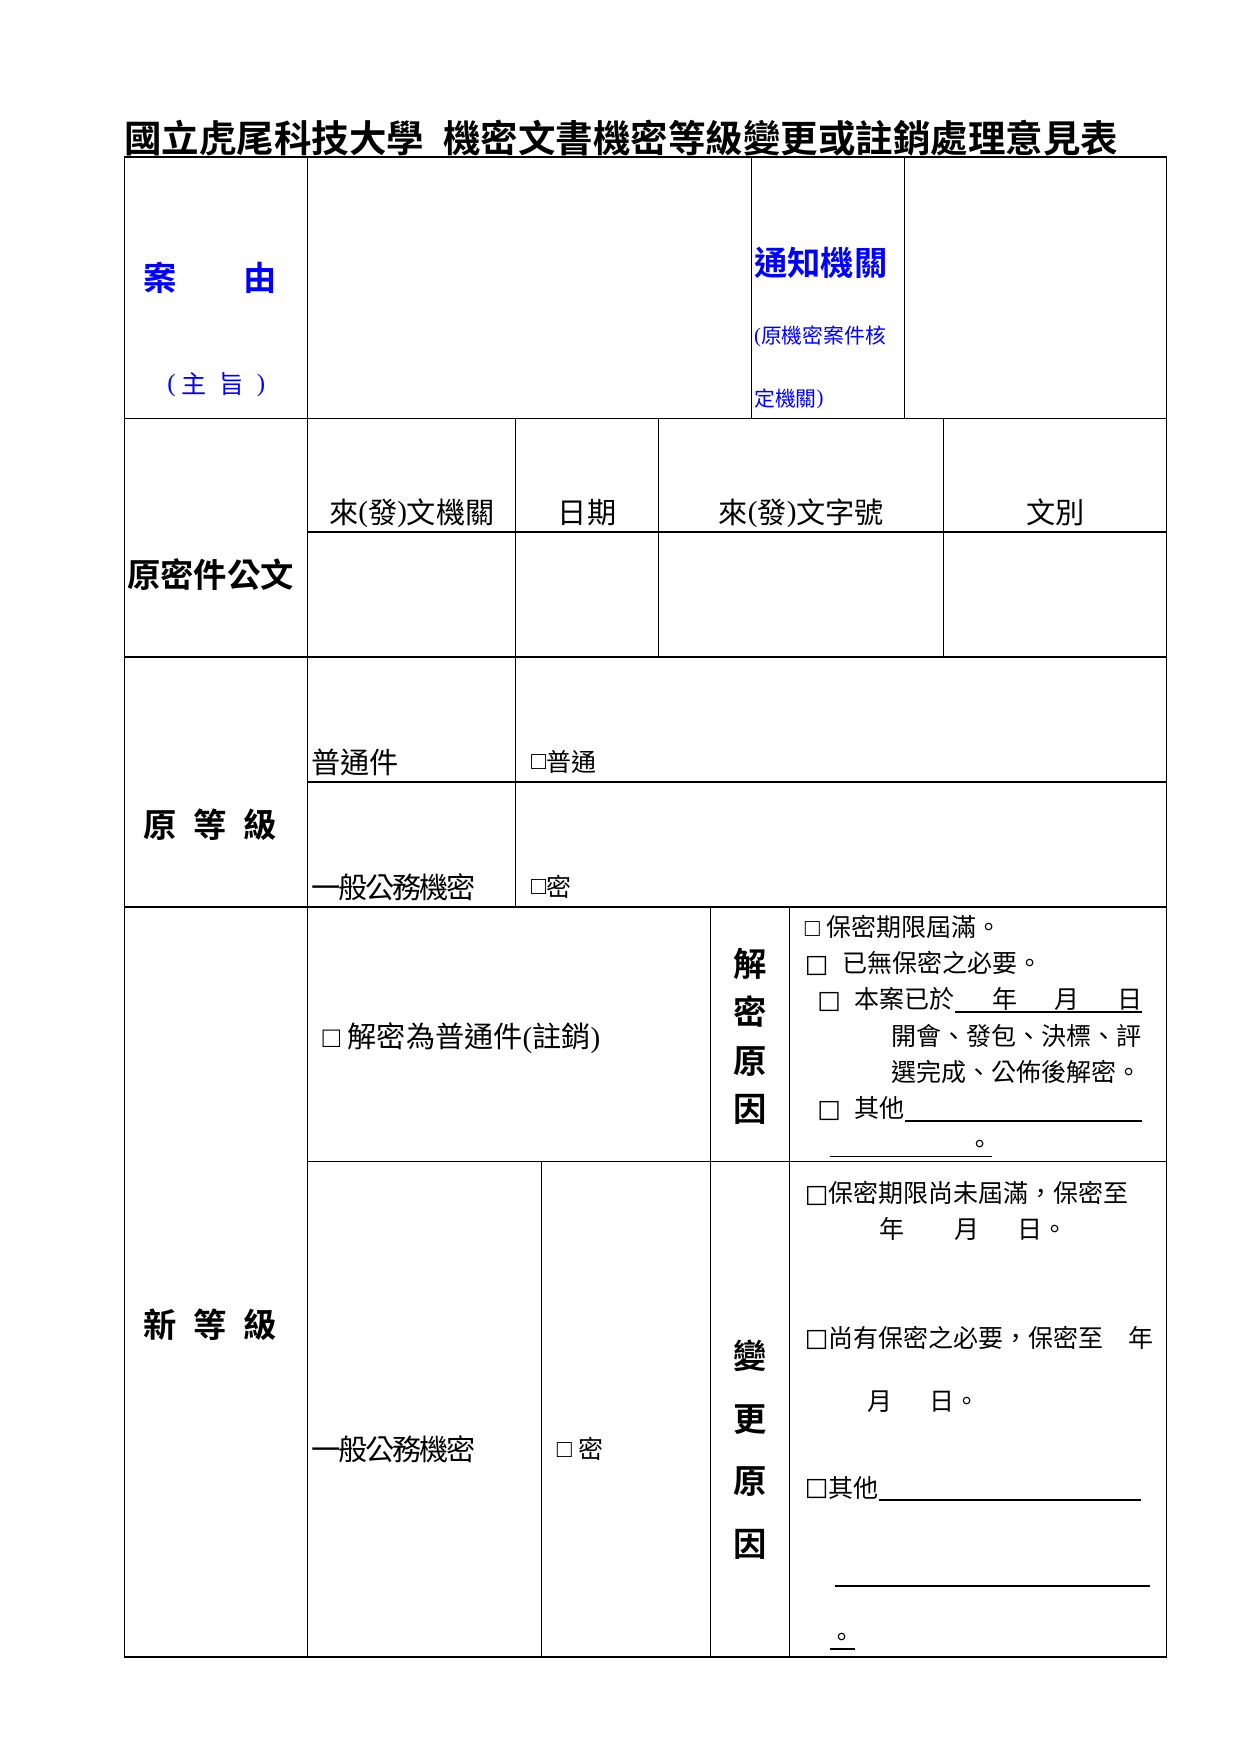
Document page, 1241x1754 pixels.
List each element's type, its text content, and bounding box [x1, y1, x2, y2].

table_cell 原密件公文 [125, 419, 307, 656]
table_cell □ 密 [542, 1162, 710, 1656]
table_cell 來(發)文字號 [659, 419, 943, 531]
table_cell [516, 533, 658, 656]
table_cell 原 等 級 [125, 658, 307, 906]
table_cell 日期 [516, 419, 658, 531]
table_cell [659, 533, 943, 656]
table_cell [308, 533, 515, 656]
table_cell 解密原因 [711, 908, 789, 1161]
text 國立虎尾科技大學 機密文書機密等級變更或註銷處理意見表 [124, 94, 1152, 156]
table_header 案 由 ( 主 旨 ) [125, 158, 307, 418]
table_cell [944, 533, 1166, 656]
table_cell □ 解密為普通件(註銷) [308, 908, 710, 1161]
table_header [905, 158, 1166, 418]
table_cell 來(發)文機關 [308, 419, 515, 531]
table_header [308, 158, 751, 418]
table_cell 普通件 [308, 658, 515, 781]
table_cell □密 [516, 783, 1166, 906]
table_cell 一般公務機密 [308, 1162, 541, 1656]
table_header 通知機關 (原機密案件核定機關) [752, 158, 904, 418]
table_cell 變更原因 [711, 1162, 789, 1656]
table_cell 新 等 級 [125, 908, 307, 1656]
table_cell 文別 [944, 419, 1166, 531]
table_cell □普通 [516, 658, 1166, 781]
table_cell □ 保密期限屆滿。 已無保密之必要。 本案已於 年 月 日開會、發包、決標、評選完成、公佈後解密。 其他 。 [790, 908, 1166, 1161]
table_cell □保密期限尚未屆滿，保密至 年 月 日。 □尚有保密之必要，保密至 年 月 日。 □其他 。 [790, 1162, 1166, 1656]
table_cell 一般公務機密 [308, 783, 515, 906]
